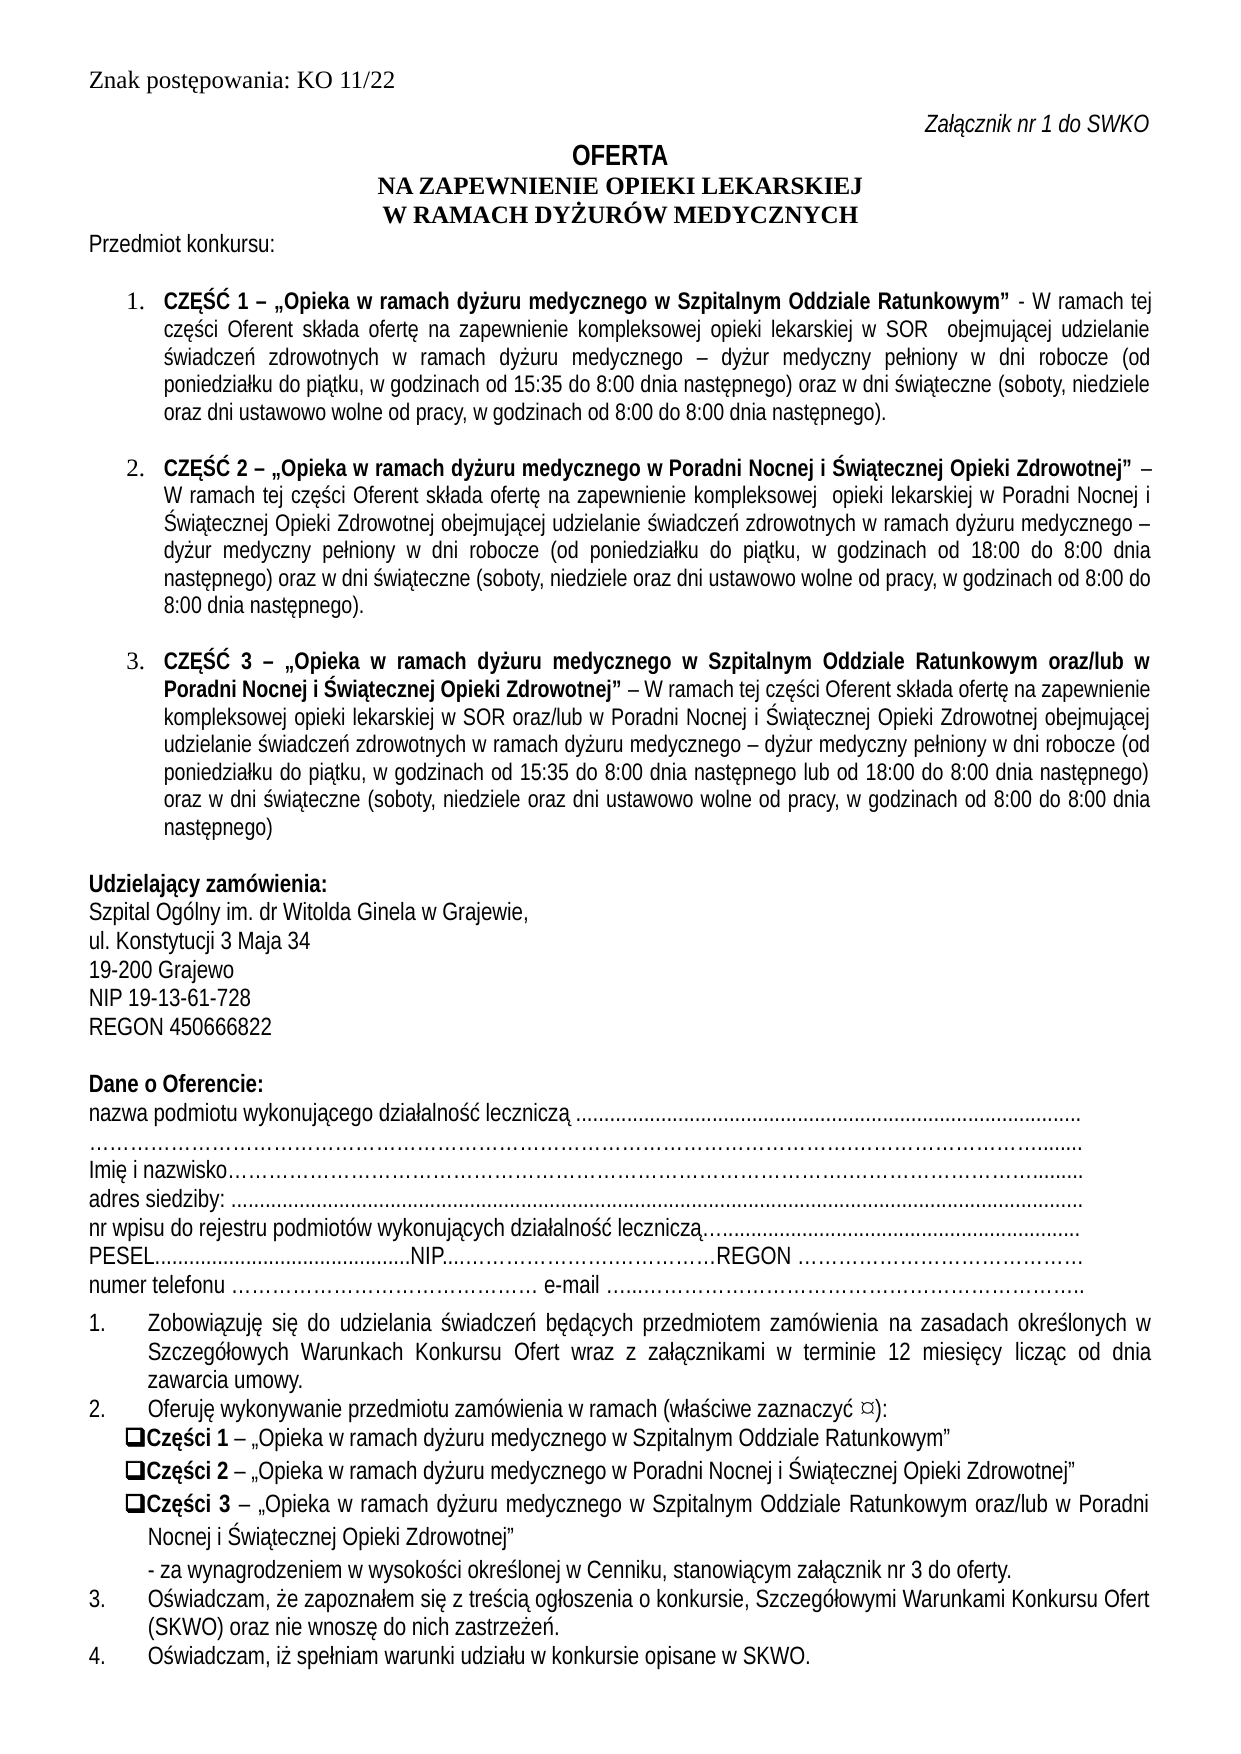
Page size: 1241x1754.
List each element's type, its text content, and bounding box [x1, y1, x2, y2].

text Udzielający zamówienia: [88, 869, 1152, 897]
text Części 1 – „Opieka w ramach dyżuru medycznego w Szpitalnym Oddziale Ratunkowym” [124, 1423, 1152, 1452]
list CZĘŚĆ 3 – „Opieka w ramach dyżuru medycznego w Szpitalnym Oddziale Ratunkowym oraz/lub w Poradni Nocnej i Świątecznej Opieki Zdrowotnej” – W ramach tej części Oferent składa ofertę na zapewnienie kompleksowej opieki lekarskiej w SOR oraz/lub w Poradni Nocnej i Świątecznej Opieki Zdrowotnej obejmującej udzielanie świadczeń zdrowotnych w ramach dyżuru medycznego – dyżur medyczny pełniony w dni robocze (od poniedziałku do piątku, w godzinach od 15:35 do 8:00 dnia następnego lub od 18:00 do 8:00 dnia następnego) oraz w dni świąteczne (soboty, niedziele oraz dni ustawowo wolne od pracy, w godzinach od 8:00 do 8:00 dnia następnego) [126, 646, 1152, 840]
text 19-200 Grajewo [88, 955, 1152, 983]
text Części 2 – „Opieka w ramach dyżuru medycznego w Poradni Nocnej i Świątecznej Opieki Zdrowotnej” [124, 1456, 1152, 1485]
text nazwa podmiotu wykonującego działalność leczniczą ......................................................................................... [88, 1098, 1152, 1127]
text NIP 19-13-61-728 [88, 983, 1152, 1012]
list CZĘŚĆ 2 – „Opieka w ramach dyżuru medycznego w Poradni Nocnej i Świątecznej Opieki Zdrowotnej” – W ramach tej części Oferent składa ofertę na zapewnienie kompleksowej opieki lekarskiej w Poradni Nocnej i Świątecznej Opieki Zdrowotnej obejmującej udzielanie świadczeń zdrowotnych w ramach dyżuru medycznego – dyżur medyczny pełniony w dni robocze (od poniedziałku do piątku, w godzinach od 18:00 do 8:00 dnia następnego) oraz w dni świąteczne (soboty, niedziele oraz dni ustawowo wolne od pracy, w godzinach od 8:00 do 8:00 dnia następnego). [126, 453, 1152, 619]
text W RAMACH DYŻURÓW MEDYCZNYCH [88, 200, 1152, 229]
text Dane o Oferencie: [88, 1069, 1152, 1098]
text adres siedziby: ...................................................................................................................................................... [88, 1184, 1152, 1212]
text REGON 450666822 [88, 1012, 1152, 1041]
text NA ZAPEWNIENIE OPIEKI LEKARSKIEJ [88, 171, 1152, 200]
text Szpital Ogólny im. dr Witolda Ginela w Grajewie, [88, 897, 1152, 926]
text numer telefonu ……………………………………… e-mail …...……………………………………………………….. [88, 1270, 1152, 1298]
text 1. Zobowiązuję się do udzielania świadczeń będących przedmiotem zamówienia na zasadach określonych w Szczegółowych Warunkach Konkursu Ofert wraz z załącznikami w terminie 12 miesięcy licząc od dnia zawarcia umowy. [88, 1308, 1152, 1394]
text - za wynagrodzeniem w wysokości określonej w Cenniku, stanowiącym załącznik nr 3 do oferty. [88, 1555, 1152, 1584]
text Imię i nazwisko……………………………………………………………………………….………………………......... [88, 1155, 1152, 1184]
text 4. Oświadczam, iż spełniam warunki udziału w konkursie opisane w SKWO. [88, 1641, 1152, 1670]
text ………………………………………………………………………………………………….………………………........ [88, 1127, 1152, 1155]
text 3. Oświadczam, że zapoznałem się z treścią ogłoszenia o konkursie, Szczegółowymi Warunkami Konkursu Ofert (SKWO) oraz nie wnoszę do nich zastrzeżeń. [88, 1584, 1152, 1641]
subtitle Przedmiot konkursu: [88, 229, 1152, 258]
text Załącznik nr 1 do SWKO [88, 109, 1152, 138]
text PESEL.............................................NIP....………………….……………REGON …………………………………… [88, 1241, 1152, 1270]
text OFERTA [88, 138, 1152, 171]
list CZĘŚĆ 1 – „Opieka w ramach dyżuru medycznego w Szpitalnym Oddziale Ratunkowym” - W ramach tej części Oferent składa ofertę na zapewnienie kompleksowej opieki lekarskiej w SOR obejmującej udzielanie świadczeń zdrowotnych w ramach dyżuru medycznego – dyżur medyczny pełniony w dni robocze (od poniedziałku do piątku, w godzinach od 15:35 do 8:00 dnia następnego) oraz w dni świąteczne (soboty, niedziele oraz dni ustawowo wolne od pracy, w godzinach od 8:00 do 8:00 dnia następnego). [126, 286, 1152, 425]
text ul. Konstytucji 3 Maja 34 [88, 926, 1152, 955]
text 2. Oferuję wykonywanie przedmiotu zamówienia w ramach (właściwe zaznaczyć ): [88, 1394, 1152, 1423]
text nr wpisu do rejestru podmiotów wykonujących działalność leczniczą…............................................................... [88, 1212, 1152, 1241]
text Części 3 – „Opieka w ramach dyżuru medycznego w Szpitalnym Oddziale Ratunkowym oraz/lub w Poradni Nocnej i Świątecznej Opieki Zdrowotnej” [124, 1489, 1152, 1551]
